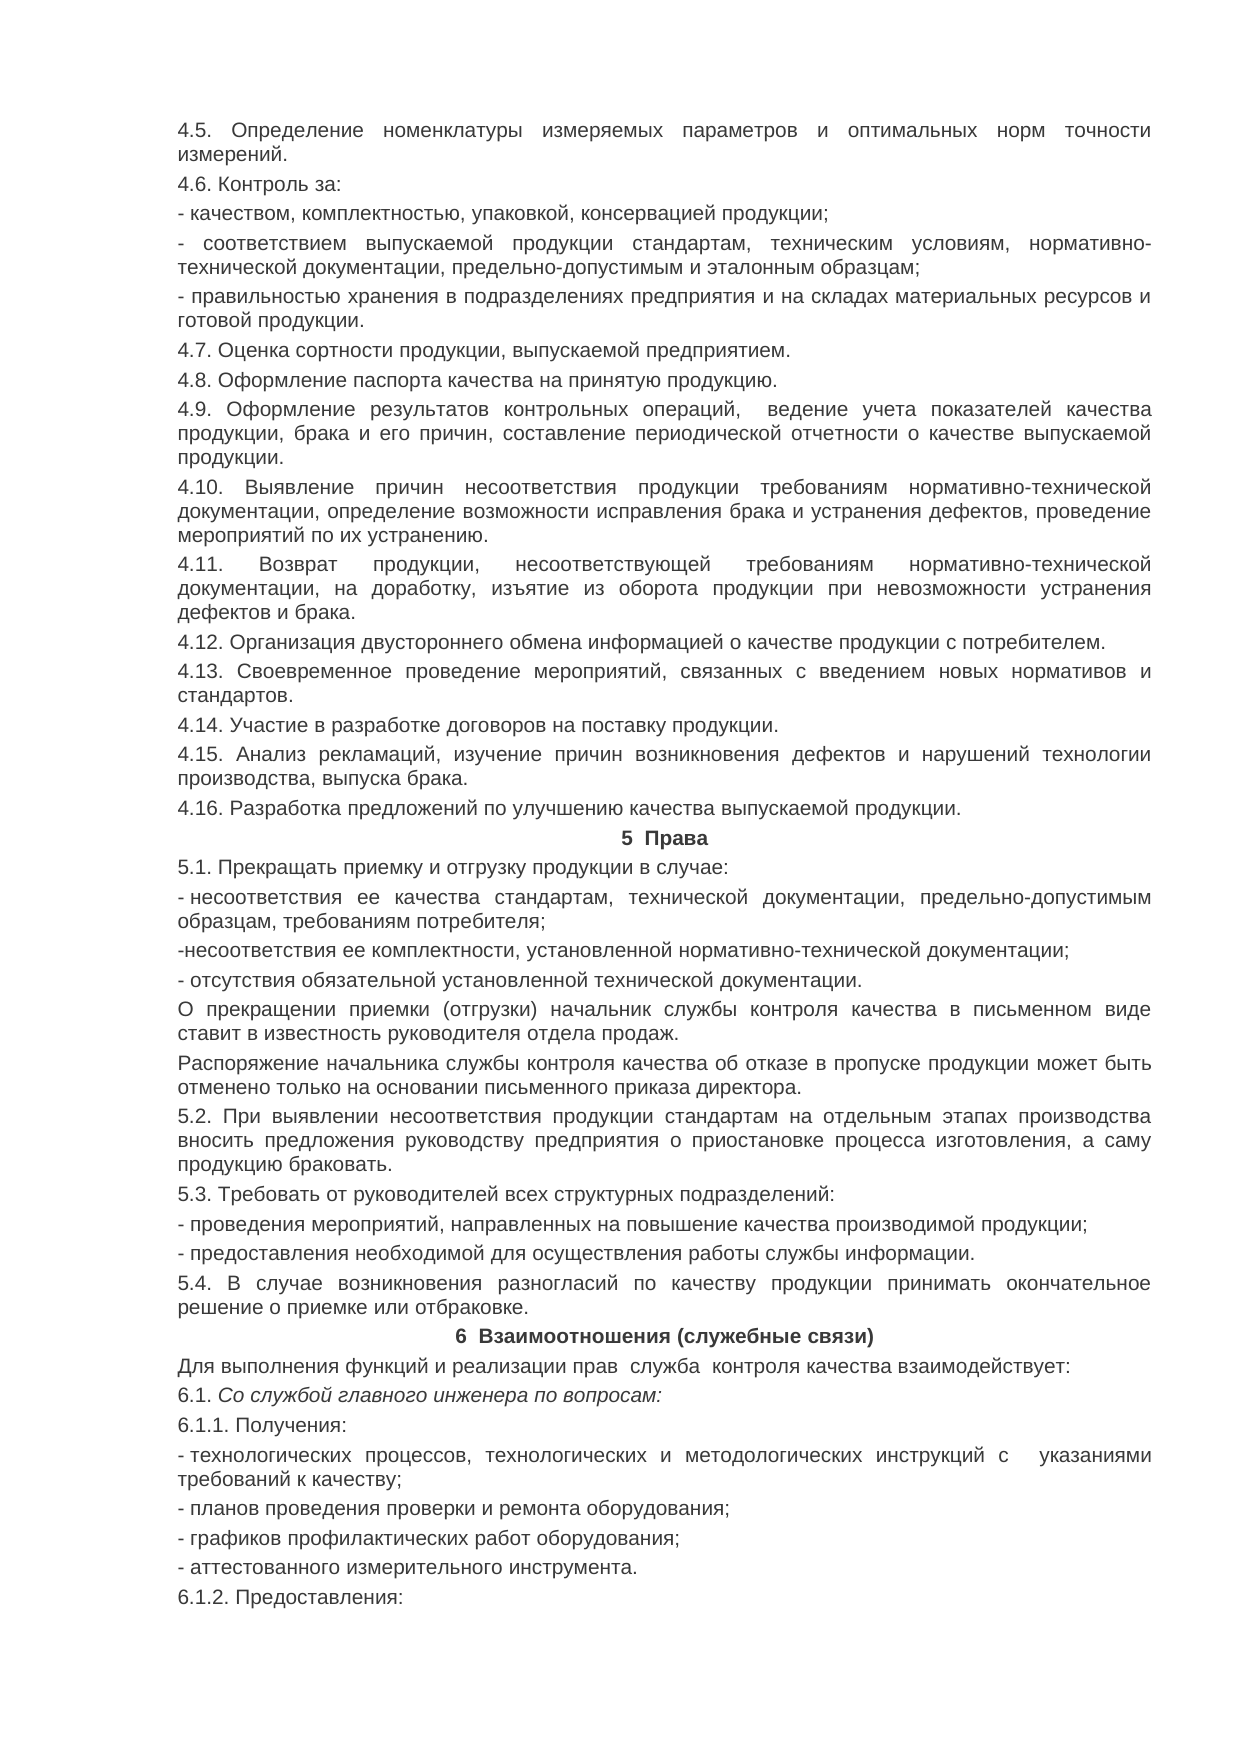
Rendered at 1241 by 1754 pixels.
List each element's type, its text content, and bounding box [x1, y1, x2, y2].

text - несоответствия ее качества стандартам, технической документации, предельно-допустимым образцам, требованиям потребителя; [177, 884, 1152, 932]
text 4.16. Разработка предложений по улучшению качества выпускаемой продукции. [177, 796, 1152, 820]
text 4.14. Участие в разработке договоров на поставку продукции. [177, 713, 1152, 737]
text Распоряжение начальника службы контроля качества об отказе в пропуске продукции может быть отменено только на основании письменного приказа директора. [177, 1051, 1152, 1099]
text 5 Права [177, 825, 1152, 849]
text 4.12. Организация двустороннего обмена информацией о качестве продукции с потребителем. [177, 629, 1152, 653]
text - правильностью хранения в подразделениях предприятия и на складах материальных ресурсов и готовой продукции. [177, 284, 1152, 332]
text О прекращении приемки (отгрузки) начальник службы контроля качества в письменном виде ставит в известность руководителя отдела продаж. [177, 997, 1152, 1045]
text 6.1.2. Предоставления: [177, 1585, 1152, 1609]
text - качеством, комплектностью, упаковкой, консервацией продукции; [177, 201, 1152, 225]
text 4.9. Оформление результатов контрольных операций, ведение учета показателей качества продукции, брака и его причин, составление периодической отчетности о качестве выпускаемой продукции. [177, 397, 1152, 469]
text 4.10. Выявление причин несоответствия продукции требованиям нормативно-технической документации, определение возможности исправления брака и устранения дефектов, проведение мероприятий по их устранению. [177, 474, 1152, 546]
text - планов проведения проверки и ремонта оборудования; [177, 1496, 1152, 1520]
text - графиков профилактических работ оборудования; [177, 1526, 1152, 1549]
text 4.6. Контроль за: [177, 172, 1152, 196]
text 6 Взаимоотношения (служебные связи) [177, 1324, 1152, 1348]
text -несоответствия ее комплектности, установленной нормативно-технической документации; [177, 938, 1152, 962]
text - аттестованного измерительного инструмента. [177, 1555, 1152, 1579]
text 4.8. Оформление паспорта качества на принятую продукцию. [177, 367, 1152, 391]
text - предоставления необходимой для осуществления работы службы информации. [177, 1241, 1152, 1265]
text - соответствием выпускаемой продукции стандартам, техническим условиям, нормативно-технической документации, предельно-допустимым и эталонным образцам; [177, 231, 1152, 279]
text 5.3. Требовать от руководителей всех структурных подразделений: [177, 1182, 1152, 1206]
text 5.1. Прекращать приемку и отгрузку продукции в случае: [177, 855, 1152, 879]
text - проведения мероприятий, направленных на повышение качества производимой продукции; [177, 1211, 1152, 1235]
text 4.13. Своевременное проведение мероприятий, связанных с введением новых нормативов и стандартов. [177, 659, 1152, 707]
text 4.5. Определение номенклатуры измеряемых параметров и оптимальных норм точности измерений. [177, 118, 1152, 166]
text 4.7. Оценка сортности продукции, выпускаемой предприятием. [177, 338, 1152, 362]
text - отсутствия обязательной установленной технической документации. [177, 968, 1152, 992]
text 6.1. Со службой главного инженера по вопросам: [177, 1383, 1152, 1407]
text - технологических процессов, технологических и методологических инструкций с указаниями требований к качеству; [177, 1442, 1152, 1490]
text 5.4. В случае возникновения разногласий по качеству продукции принимать окончательное решение о приемке или отбраковке. [177, 1271, 1152, 1318]
text 4.15. Анализ рекламаций, изучение причин возникновения дефектов и нарушений технологии производства, выпуска брака. [177, 742, 1152, 790]
text 5.2. При выявлении несоответствия продукции стандартам на отдельным этапах производства вносить предложения руководству предприятия о приостановке процесса изготовления, а саму продукцию браковать. [177, 1104, 1152, 1176]
text 6.1.1. Получения: [177, 1413, 1152, 1437]
text 4.11. Возврат продукции, несоответствующей требованиям нормативно-технической документации, на доработку, изъятие из оборота продукции при невозможности устранения дефектов и брака. [177, 552, 1152, 624]
text Для выполнения функций и реализации прав служба контроля качества взаимодействует: [177, 1354, 1152, 1378]
